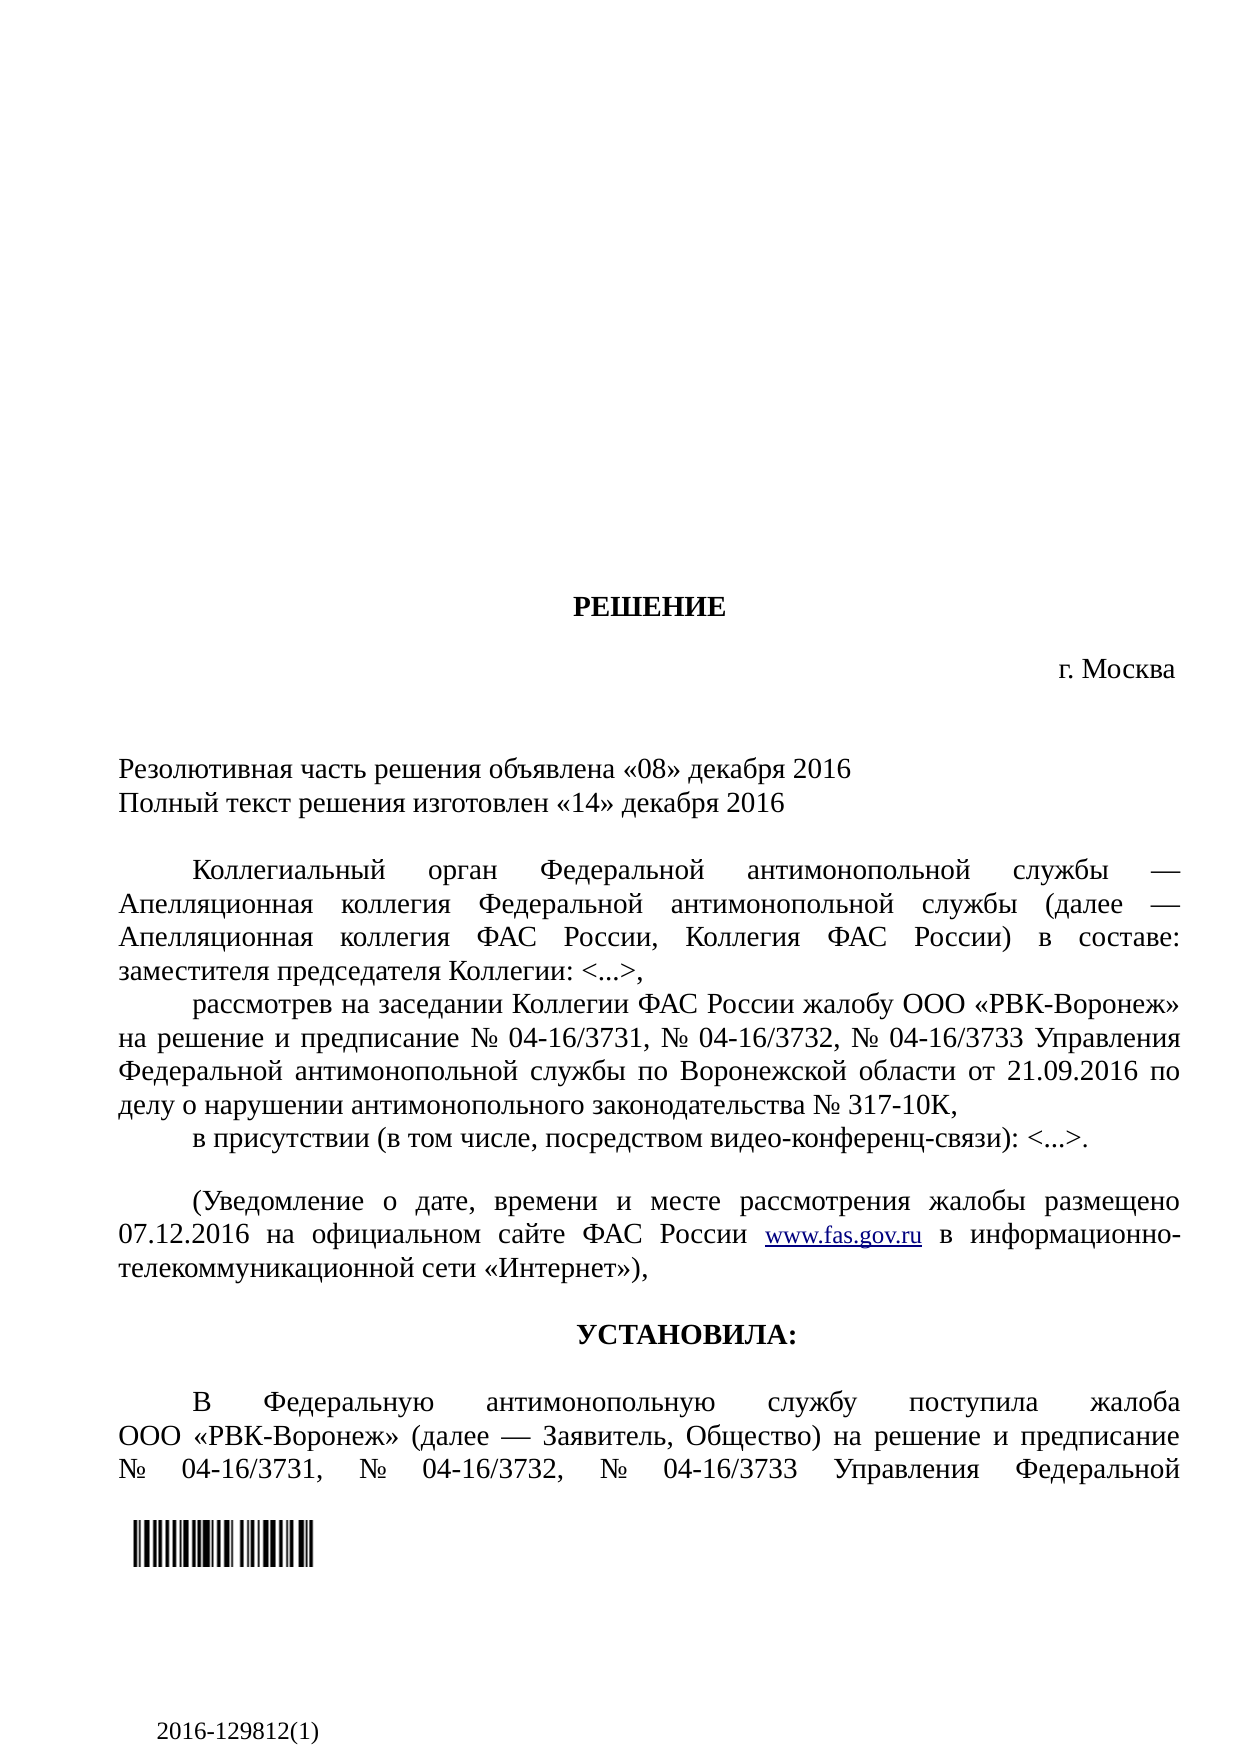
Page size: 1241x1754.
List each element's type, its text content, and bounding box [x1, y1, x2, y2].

text УСТАНОВИЛА: [118, 1317, 1181, 1351]
subtitle г. Москва [366, 651, 1176, 684]
text в присутствии (в том числе, посредством видео-конференц-связи): <...>. [118, 1121, 1181, 1154]
text В Федеральную антимонопольную службу поступила жалоба ООО «РВК-Воронеж» (далее — Заявитель, Общество) на решение и предписание № 04-16/3731, № 04-16/3732, № 04-16/3733 Управления Федеральной [118, 1384, 1181, 1485]
text (Уведомление о дате, времени и месте рассмотрения жалобы размещено 07.12.2016 на официальном сайте ФАС России www.fas.gov.ru в информационно-телекоммуникационной сети «Интернет»), [118, 1183, 1181, 1283]
text РЕШЕНИЕ [118, 589, 1181, 622]
table_header [664, 118, 1181, 555]
text Полный текст решения изготовлен «14» декабря 2016 [118, 785, 1181, 819]
picture [118, 1520, 331, 1567]
text Резолютивная часть решения объявлена «08» декабря 2016 [118, 752, 1181, 785]
text Коллегиальный орган Федеральной антимонопольной службы — Апелляционная коллегия Федеральной антимонопольной службы (далее — Апелляционная коллегия ФАС России, Коллегия ФАС России) в составе: заместителя председателя Коллегии: <...>, [118, 852, 1181, 986]
text рассмотрев на заседании Коллегии ФАС России жалобу ООО «РВК-Воронеж» на решение и предписание № 04-16/3731, № 04-16/3732, № 04-16/3733 Управления Федеральной антимонопольной службы по Воронежской области от 21.09.2016 по делу о нарушении антимонопольного законодательства № 317-10К, [118, 986, 1181, 1121]
